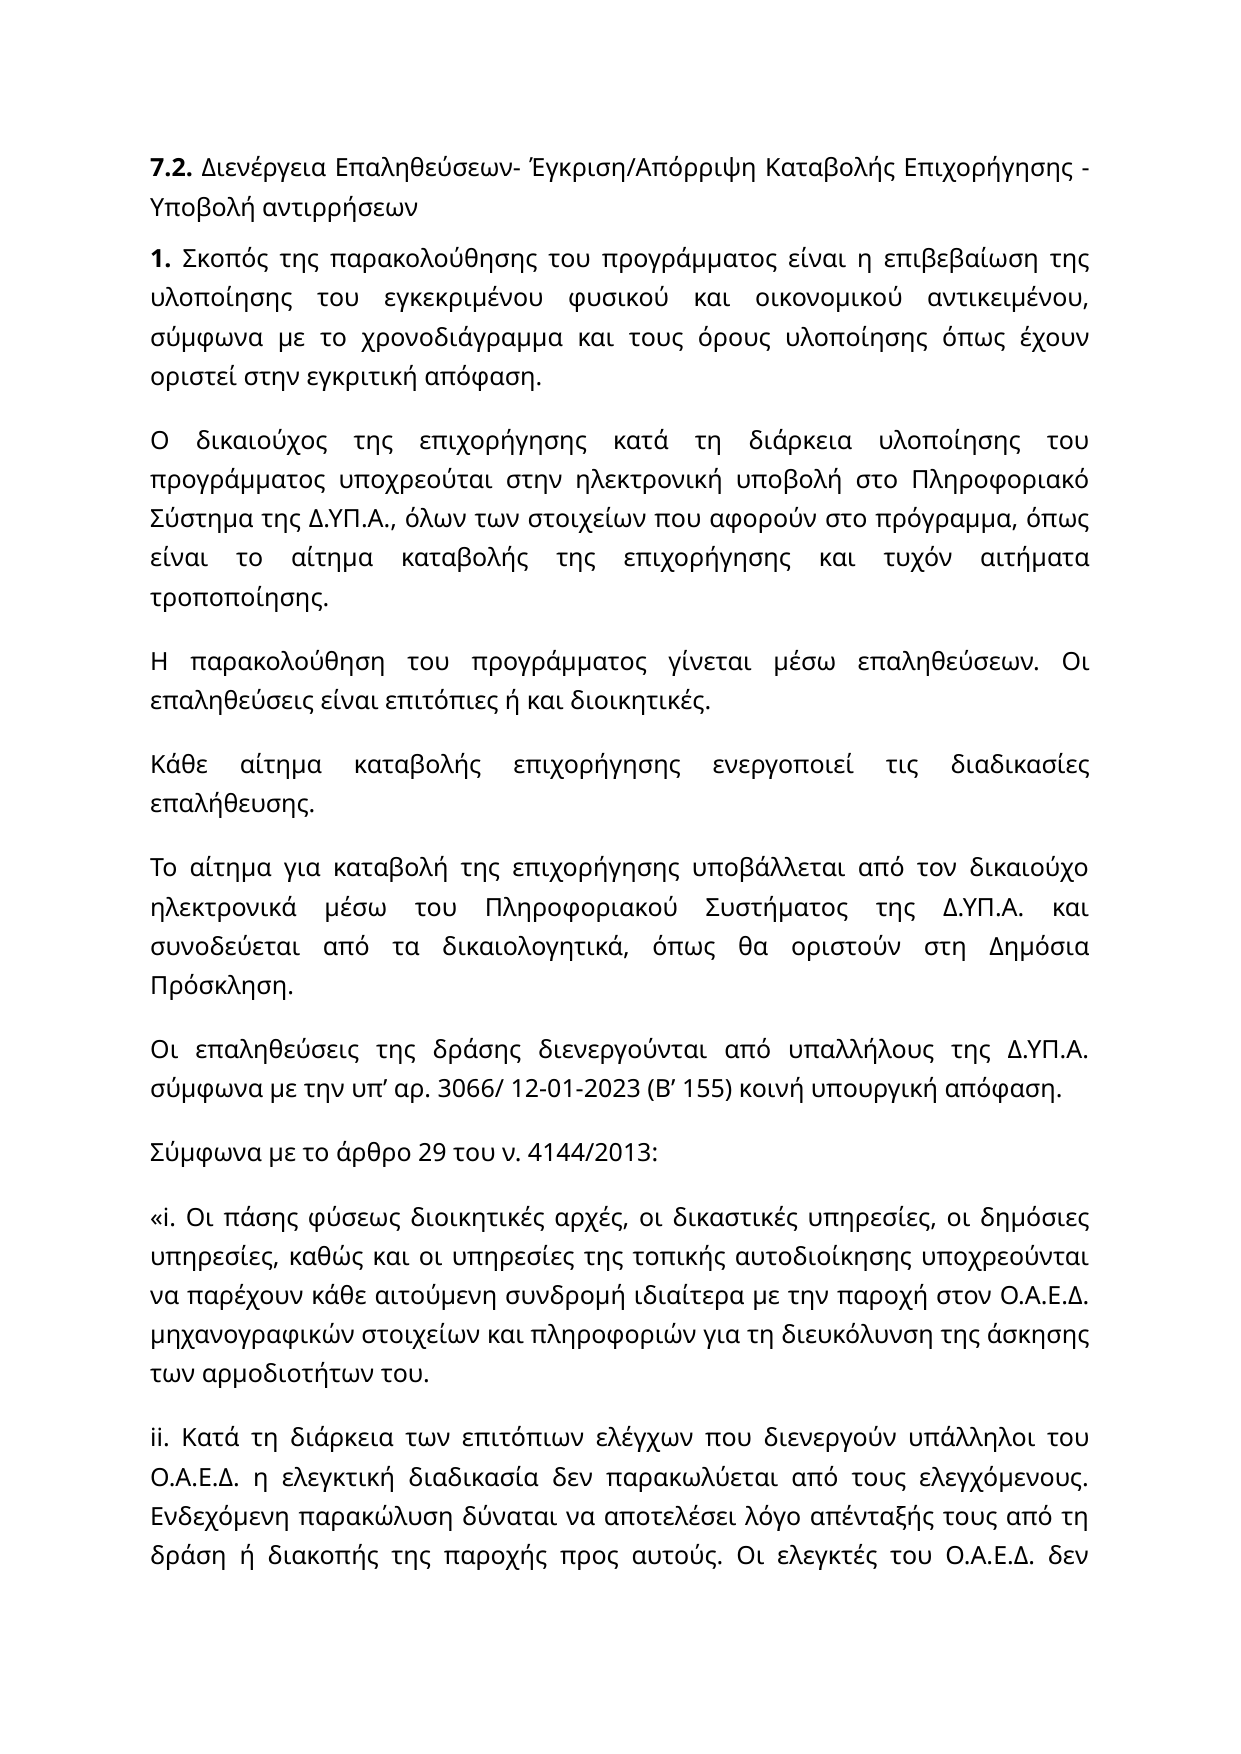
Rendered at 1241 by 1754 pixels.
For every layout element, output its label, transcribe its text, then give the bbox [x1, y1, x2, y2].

text Κάθε αίτημα καταβολής επιχορήγησης ενεργοποιεί τις διαδικασίες επαλήθευσης. [150, 747, 1090, 820]
text Σύμφωνα με το άρθρο 29 του ν. 4144/2013: [150, 1135, 1090, 1169]
text Η παρακολούθηση του προγράμματος γίνεται μέσω επαληθεύσεων. Οι επαληθεύσεις είναι επιτόπιες ή και διοικητικές. [150, 643, 1090, 717]
text Το αίτημα για καταβολή της επιχορήγησης υποβάλλεται από τον δικαιούχο ηλεκτρονικά μέσω του Πληροφοριακού Συστήματος της Δ.ΥΠ.Α. και συνοδεύεται από τα δικαιολογητικά, όπως θα οριστούν στη Δημόσια Πρόσκληση. [150, 850, 1090, 1002]
text ii. Κατά τη διάρκεια των επιτόπιων ελέγχων που διενεργούν υπάλληλοι του Ο.Α.Ε.Δ. η ελεγκτική διαδικασία δεν παρακωλύεται από τους ελεγχόμενους. Ενδεχόμενη παρακώλυση δύναται να αποτελέσει λόγο απένταξής τους από τη δράση ή διακοπής της παροχής προς αυτούς. Οι ελεγκτές του Ο.Α.Ε.Δ. δεν [150, 1420, 1090, 1572]
text 1. Σκοπός της παρακολούθησης του προγράμματος είναι η επιβεβαίωση της υλοποίησης του εγκεκριμένου φυσικού και οικονομικού αντικειμένου, σύμφωνα με το χρονοδιάγραμμα και τους όρους υλοποίησης όπως έχουν οριστεί στην εγκριτική απόφαση. [150, 241, 1090, 392]
text «i. Οι πάσης φύσεως διοικητικές αρχές, οι δικαστικές υπηρεσίες, οι δημόσιες υπηρεσίες, καθώς και οι υπηρεσίες της τοπικής αυτοδιοίκησης υποχρεούνται να παρέχουν κάθε αιτούμενη συνδρομή ιδιαίτερα με την παροχή στον Ο.Α.Ε.Δ. μηχανογραφικών στοιχείων και πληροφοριών για τη διευκόλυνση της άσκησης των αρμοδιοτήτων του. [150, 1199, 1090, 1390]
text Οι επαληθεύσεις της δράσης διενεργούνται από υπαλλήλους της Δ.ΥΠ.Α. σύμφωνα με την υπ’ αρ. 3066/ 12-01-2023 (Β’ 155) κοινή υπουργική απόφαση. [150, 1032, 1090, 1105]
text 7.2. Διενέργεια Επαληθεύσεων- Έγκριση/Απόρριψη Καταβολής Επιχορήγησης - Υποβολή αντιρρήσεων [150, 150, 1090, 223]
text Ο δικαιούχος της επιχορήγησης κατά τη διάρκεια υλοποίησης του προγράμματος υποχρεούται στην ηλεκτρονική υποβολή στο Πληροφοριακό Σύστημα της Δ.ΥΠ.Α., όλων των στοιχείων που αφορούν στο πρόγραμμα, όπως είναι το αίτημα καταβολής της επιχορήγησης και τυχόν αιτήματα τροποποίησης. [150, 422, 1090, 613]
